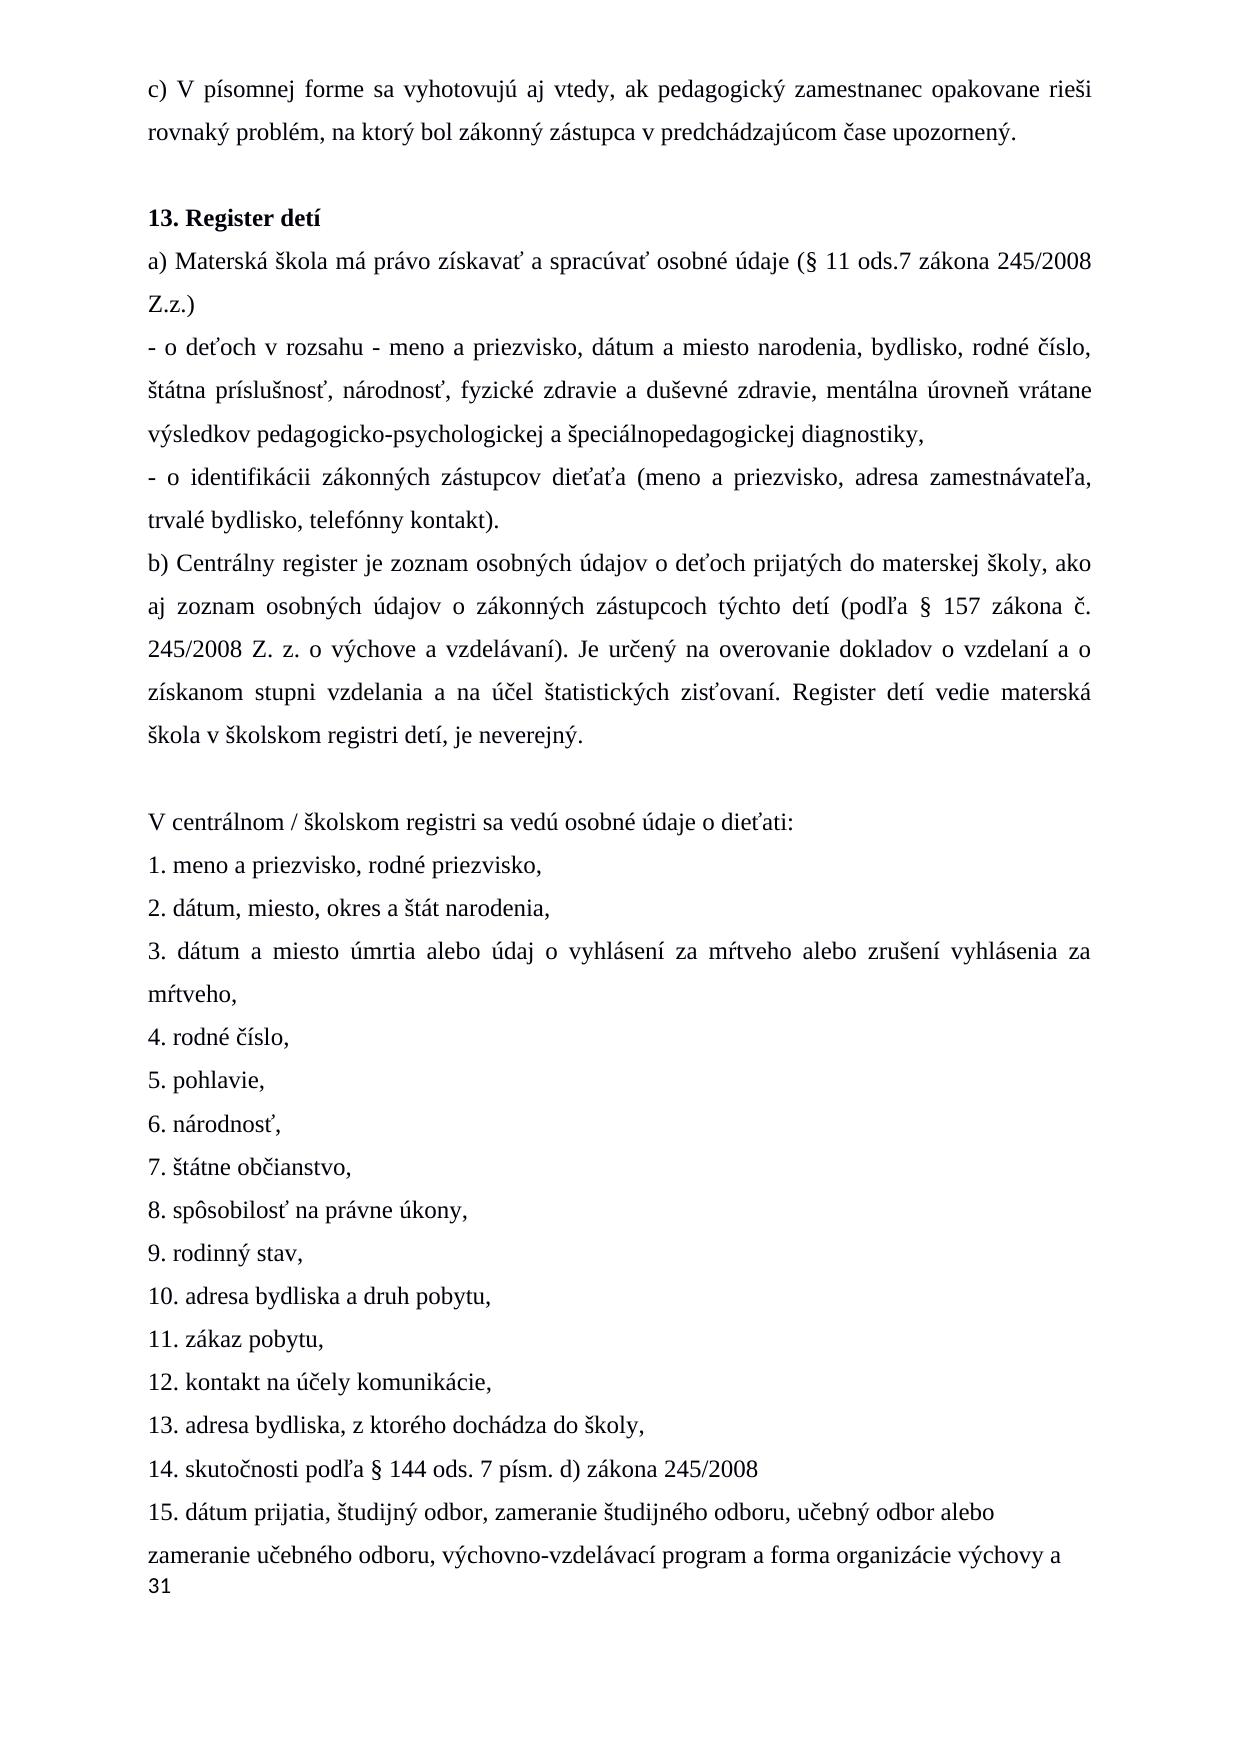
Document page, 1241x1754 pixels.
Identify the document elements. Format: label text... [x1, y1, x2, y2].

text 11. zákaz pobytu, [148, 1324, 1092, 1353]
text 5. pohlavie, [148, 1066, 1092, 1094]
text - o identifikácii zákonných zástupcov dieťaťa (meno a priezvisko, adresa zamestnávateľa, trvalé bydlisko, telefónny kontakt). [148, 462, 1092, 534]
text 13. adresa bydliska, z ktorého dochádza do školy, [148, 1411, 1092, 1439]
text a) Materská škola má právo získavať a spracúvať osobné údaje (§ 11 ods.7 zákona 245/2008 Z.z.) [148, 246, 1092, 318]
text V centrálnom / školskom registri sa vedú osobné údaje o dieťati: [148, 807, 1092, 836]
text 2. dátum, miesto, okres a štát narodenia, [148, 893, 1092, 922]
text 4. rodné číslo, [148, 1022, 1092, 1051]
text c) V písomnej forme sa vyhotovujú aj vtedy, ak pedagogický zamestnanec opakovane rieši rovnaký problém, na ktorý bol zákonný zástupca v predchádzajúcom čase upozornený. [148, 74, 1092, 146]
text 12. kontakt na účely komunikácie, [148, 1367, 1092, 1396]
text b) Centrálny register je zoznam osobných údajov o deťoch prijatých do materskej školy, ako aj zoznam osobných údajov o zákonných zástupcoch týchto detí (podľa § 157 zákona č. 245/2008 Z. z. o výchove a vzdelávaní). Je určený na overovanie dokladov o vzdelaní a o získanom stupni vzdelania a na účel štatistických zisťovaní. Register detí vedie materská škola v školskom registri detí, je neverejný. [148, 548, 1092, 749]
text 15. dátum prijatia, študijný odbor, zameranie študijného odboru, učebný odbor alebo zameranie učebného odboru, výchovno-vzdelávací program a forma organizácie výchovy a [148, 1497, 1092, 1569]
text 6. národnosť, [148, 1109, 1092, 1137]
text 3. dátum a miesto úmrtia alebo údaj o vyhlásení za mŕtveho alebo zrušení vyhlásenia za mŕtveho, [148, 936, 1092, 1008]
text 13. Register detí [148, 203, 1092, 232]
text 10. adresa bydliska a druh pobytu, [148, 1281, 1092, 1310]
text - o deťoch v rozsahu - meno a priezvisko, dátum a miesto narodenia, bydlisko, rodné číslo, štátna príslušnosť, národnosť, fyzické zdravie a duševné zdravie, mentálna úrovneň vrátane výsledkov pedagogicko-psychologickej a špeciálnopedagogickej diagnostiky, [148, 332, 1092, 447]
text 1. meno a priezvisko, rodné priezvisko, [148, 850, 1092, 879]
text 8. spôsobilosť na právne úkony, [148, 1195, 1092, 1224]
text 7. štátne občianstvo, [148, 1152, 1092, 1181]
text 14. skutočnosti podľa § 144 ods. 7 písm. d) zákona 245/2008 [148, 1454, 1092, 1482]
text 9. rodinný stav, [148, 1238, 1092, 1267]
